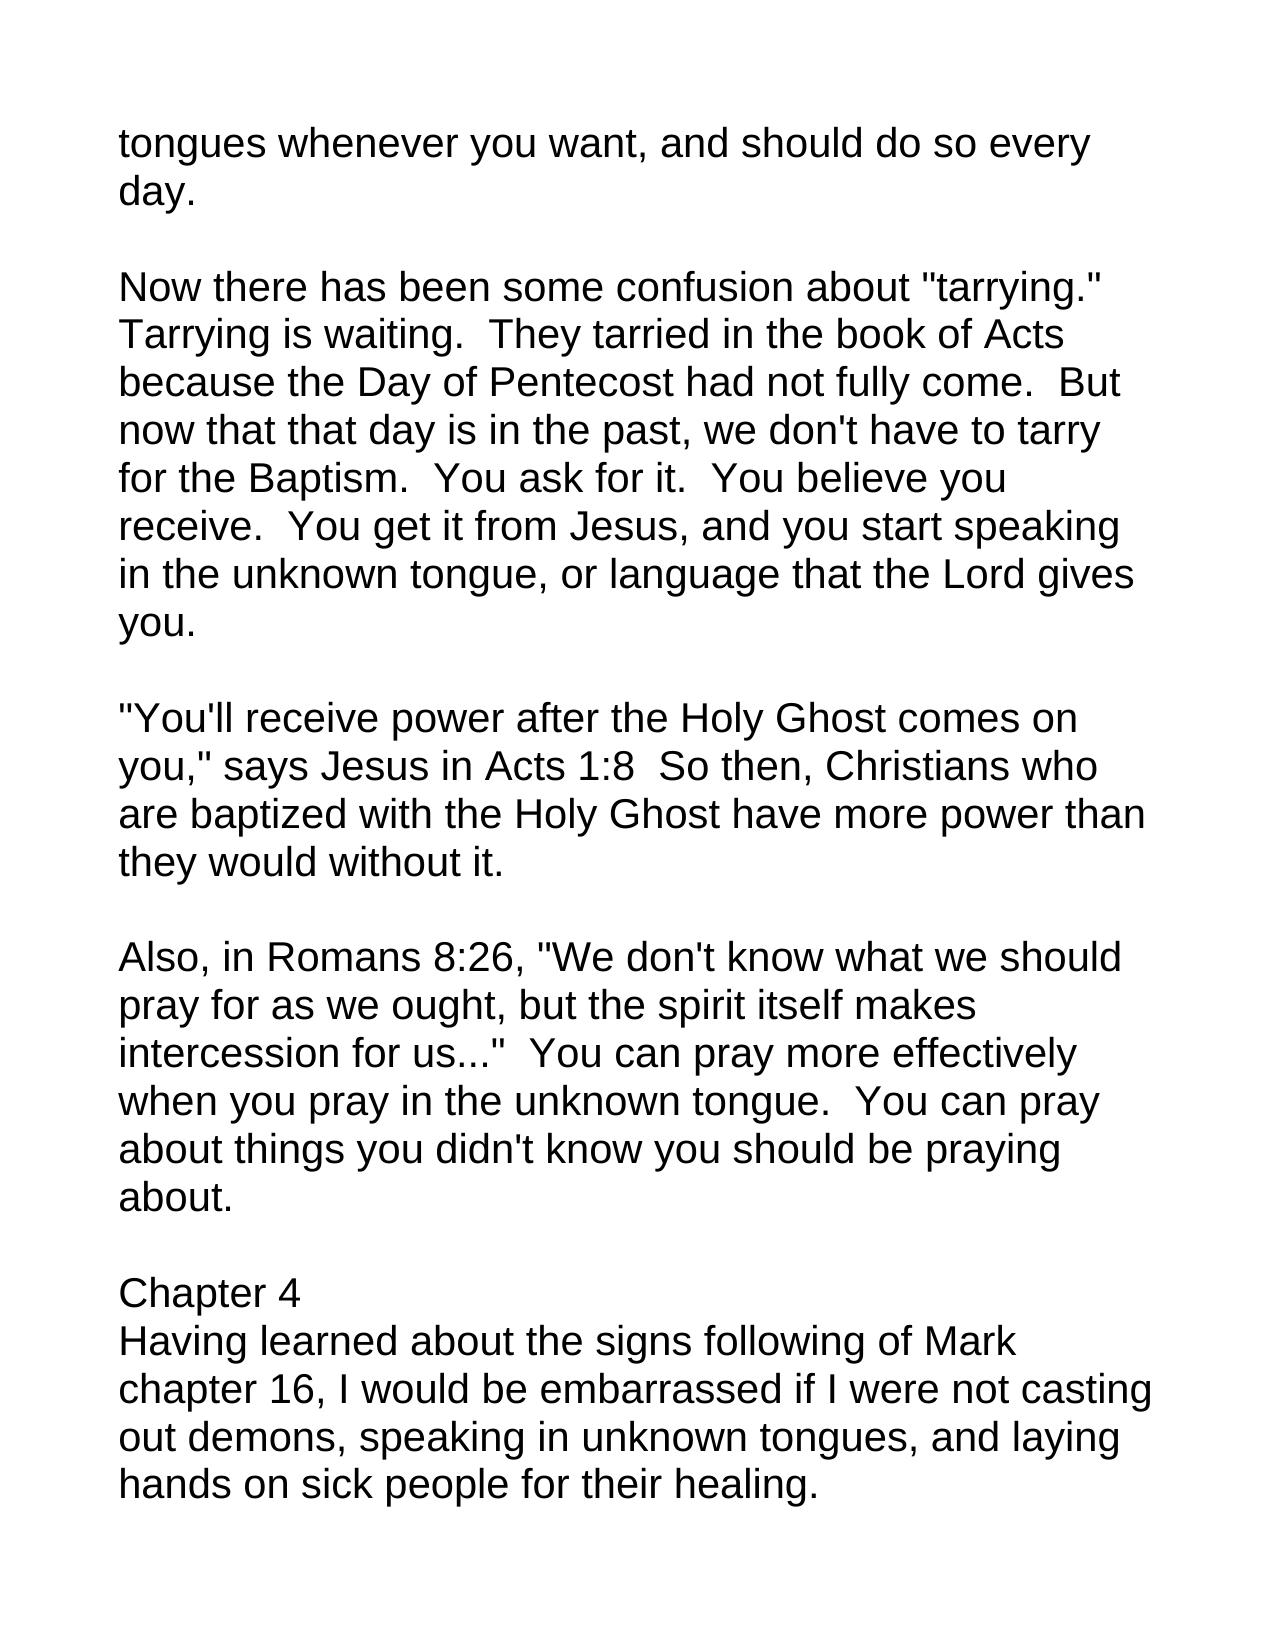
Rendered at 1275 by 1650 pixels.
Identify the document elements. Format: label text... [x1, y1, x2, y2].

text Now there has been some confusion about "tarrying." Tarrying is waiting. They tarried in the book of Acts because the Day of Pentecost had not fully come. But now that that day is in the past, we don't have to tarry for the Baptism. You ask for it. You believe you receive. You get it from Jesus, and you start speaking in the unknown tongue, or language that the Lord gives you. [118, 262, 1157, 645]
text Having learned about the signs following of Mark chapter 16, I would be embarrassed if I were not casting out demons, speaking in unknown tongues, and laying hands on sick people for their healing. [118, 1316, 1157, 1508]
text Chapter 4 [118, 1268, 1157, 1316]
text tongues whenever you want, and should do so every day. [118, 118, 1157, 214]
text Also, in Romans 8:26, "We don't know what we should pray for as we ought, but the spirit itself makes intercession for us..." You can pray more effectively when you pray in the unknown tongue. You can pray about things you didn't know you should be praying about. [118, 933, 1157, 1220]
text "You'll receive power after the Holy Ghost comes on you," says Jesus in Acts 1:8 So then, Christians who are baptized with the Holy Ghost have more power than they would without it. [118, 693, 1157, 885]
